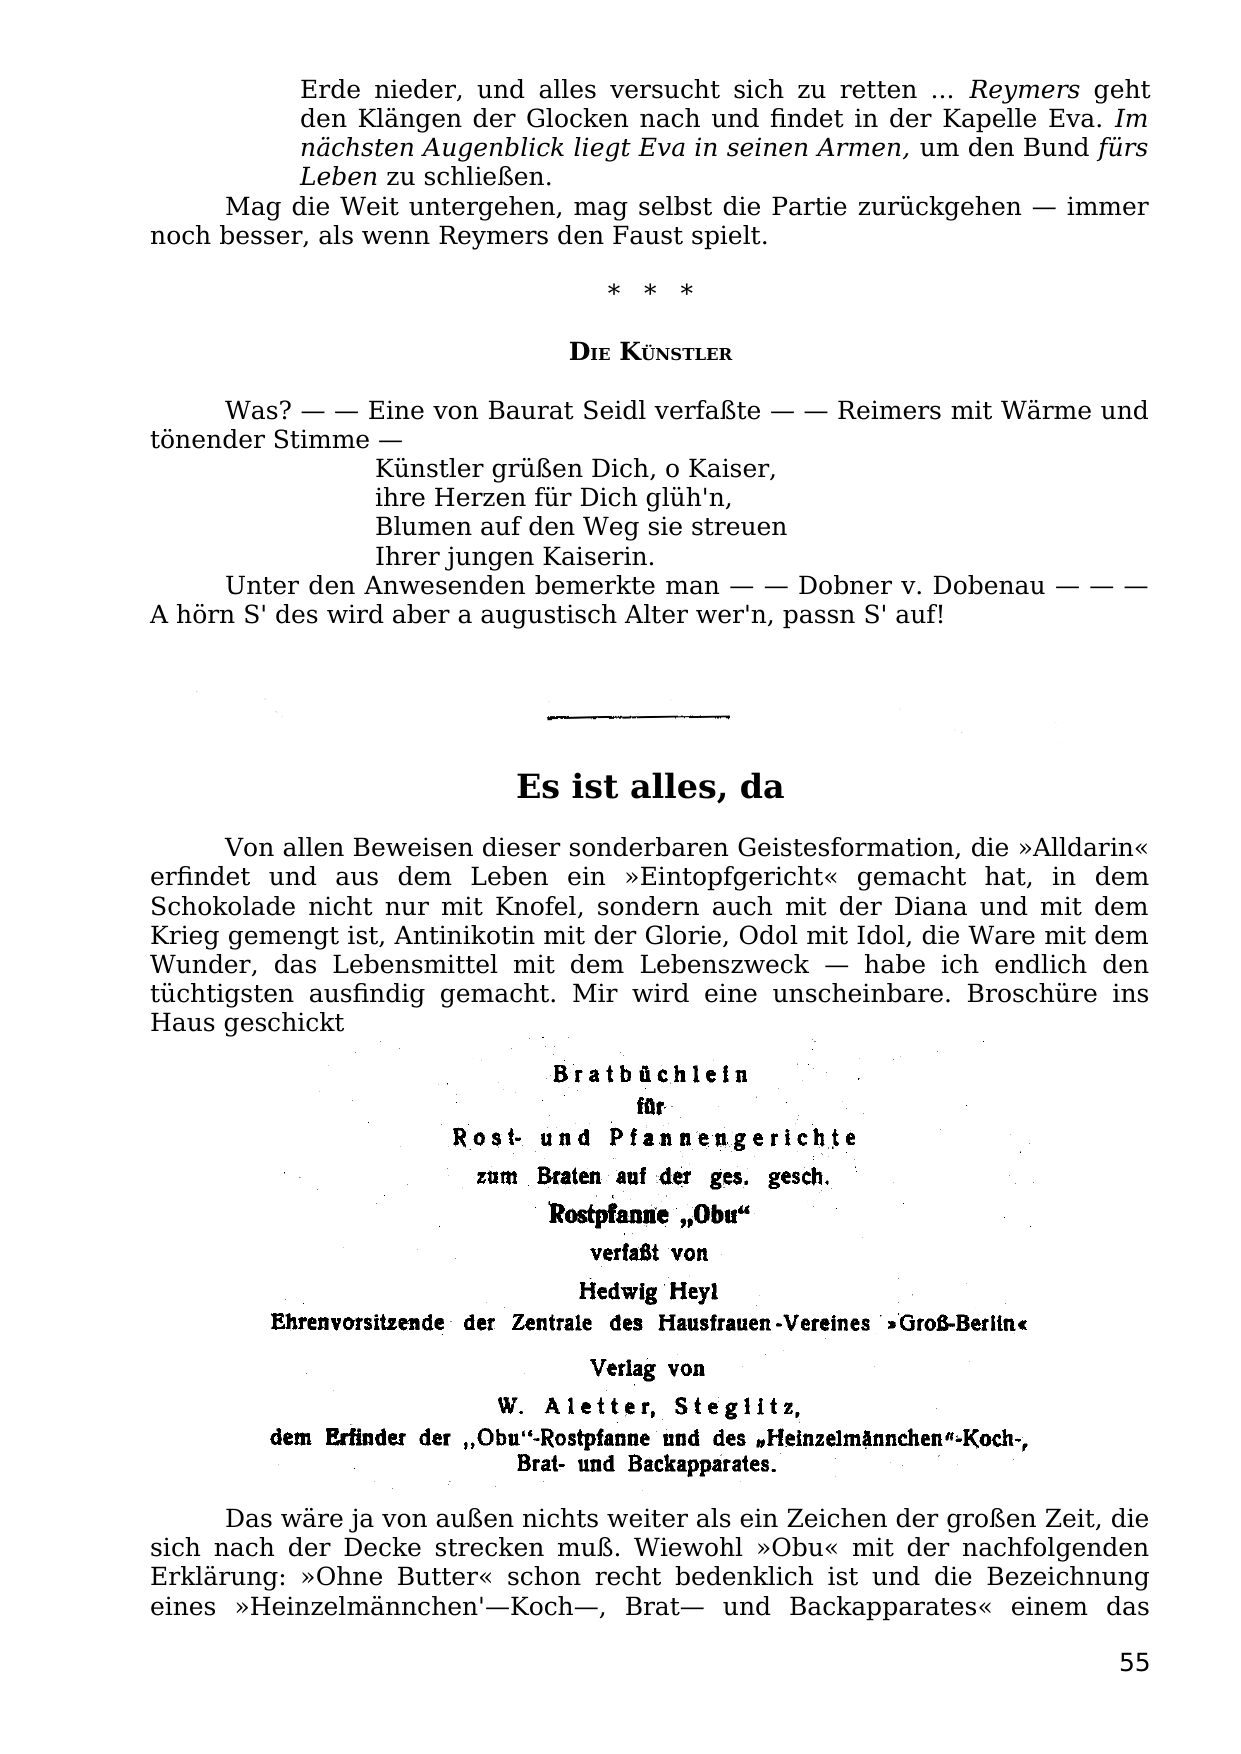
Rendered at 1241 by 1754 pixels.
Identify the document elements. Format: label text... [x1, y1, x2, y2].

text Unter den Anwesenden bemerkte man — — Dobner v. Dobenau — — — A hörn S' des wird aber a augustisch Alter wer'n, passn S' auf! [150, 571, 1151, 629]
text ihre Herzen für Dich glüh'n, [150, 483, 1151, 512]
text * * * [150, 279, 1151, 308]
picture [192, 687, 1109, 744]
text Was? — — Eine von Baurat Seidl verfaßte — — Reimers mit Wärme und tönender Stimme — [150, 396, 1151, 454]
text Die Künstler [150, 308, 1151, 367]
text Ihrer jungen Kaiserin. [150, 542, 1151, 571]
text Es ist alles, da [150, 687, 1151, 806]
text Von allen Beweisen dieser sonderbaren Geistesformation, die »Alldarin« erfindet und aus dem Leben ein »Eintopfgericht« gemacht hat, in dem Schokolade nicht nur mit Knofel, sondern auch mit der Diana und mit dem Krieg gemengt ist, Antinikotin mit der Glorie, Odol mit Idol, die Ware mit dem Wunder, das Lebensmittel mit dem Lebenszweck — habe ich endlich den tüchtigsten ausfindig gemacht. Mir wird eine unscheinbare. Broschüre ins Haus geschickt [150, 806, 1151, 1037]
text Erde nieder, und alles versucht sich zu retten ... Reymers geht den Klängen der Glocken nach und findet in der Kapelle Eva. Im nächsten Augenblick liegt Eva in seinen Armen, um den Bund fürs Leben zu schließen. [300, 75, 1151, 192]
text Das wäre ja von außen nichts weiter als ein Zeichen der großen Zeit, die sich nach der Decke strecken muß. Wiewohl »Obu« mit der nachfolgenden Erklärung: »Ohne Butter« schon recht bedenklich ist und die Bezeichnung eines »Heinzelmännchen'—Koch—, Brat— und Backapparates« einem das [150, 1037, 1151, 1621]
text Blumen auf den Weg sie streuen [150, 512, 1151, 542]
picture [262, 1037, 1038, 1491]
text Künstler grüßen Dich, o Kaiser, [150, 454, 1151, 483]
text Mag die Weit untergehen, mag selbst die Partie zurückgehen — immer noch besser, als wenn Reymers den Faust spielt. [150, 192, 1151, 250]
